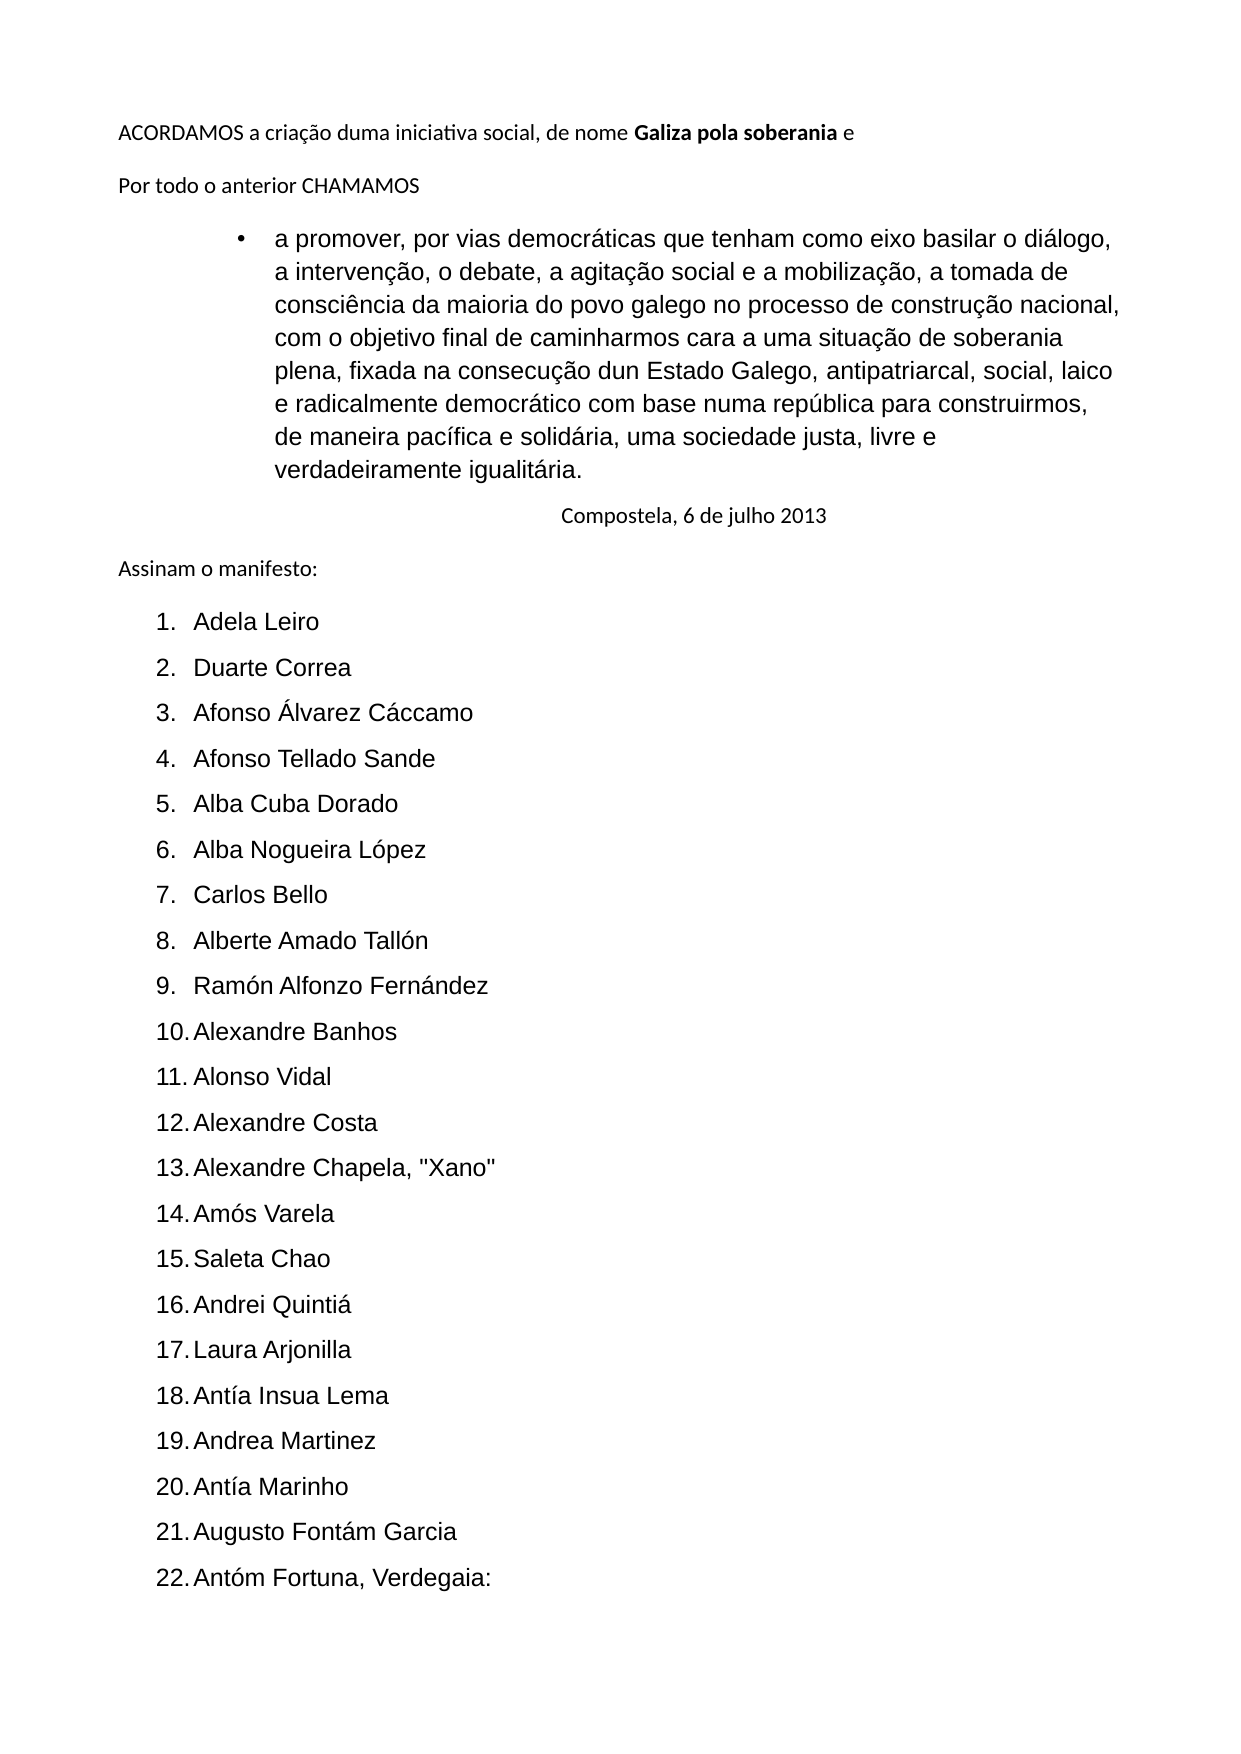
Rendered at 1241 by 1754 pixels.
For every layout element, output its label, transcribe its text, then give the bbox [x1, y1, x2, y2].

list Afonso Álvarez Cáccamo [156, 698, 1122, 727]
list Carlos Bello [156, 880, 1122, 909]
list Adela Leiro [156, 607, 1122, 636]
list Alonso Vidal [156, 1062, 1122, 1091]
list Saleta Chao [156, 1244, 1122, 1273]
list Ramón Alfonzo Fernández [156, 971, 1122, 1000]
list Augusto Fontám Garcia [156, 1517, 1122, 1546]
text Por todo o anterior CHAMAMOS [118, 171, 1122, 199]
list Alexandre Chapela, "Xano" [156, 1153, 1122, 1182]
list Alexandre Costa [156, 1108, 1122, 1136]
list Andrea Martinez [156, 1426, 1122, 1455]
list Antía Insua Lema [156, 1381, 1122, 1409]
list Alba Cuba Dorado [156, 789, 1122, 818]
list Afonso Tellado Sande [156, 743, 1122, 772]
text Assinam o manifesto: [118, 554, 1122, 582]
list Amós Varela [156, 1199, 1122, 1227]
list Alexandre Banhos [156, 1017, 1122, 1045]
list a promover, por vias democráticas que tenham como eixo basilar o diálogo, a intervenção, o debate, a agitação social e a mobilização, a tomada de consciência da maioria do povo galego no processo de construção nacional, com o objetivo final de caminharmos cara a uma situação de soberania plena, fixada na consecução dun Estado Galego, antipatriarcal, social, laico e radicalmente democrático com base numa república para construirmos, de maneira pacífica e solidária, uma sociedade justa, livre e verdadeiramente igualitária. [237, 224, 1122, 484]
text ACORDAMOS a criação duma iniciativa social, de nome Galiza pola soberania e [118, 118, 1122, 146]
list Laura Arjonilla [156, 1335, 1122, 1364]
list Antóm Fortuna, Verdegaia: [156, 1563, 1122, 1592]
list Antía Marinho [156, 1472, 1122, 1501]
list Duarte Correa [156, 652, 1122, 681]
list Alba Nogueira López [156, 834, 1122, 863]
text Compostela, 6 de julho 2013 [118, 501, 1122, 529]
list Alberte Amado Tallón [156, 926, 1122, 954]
list Andrei Quintiá [156, 1290, 1122, 1318]
